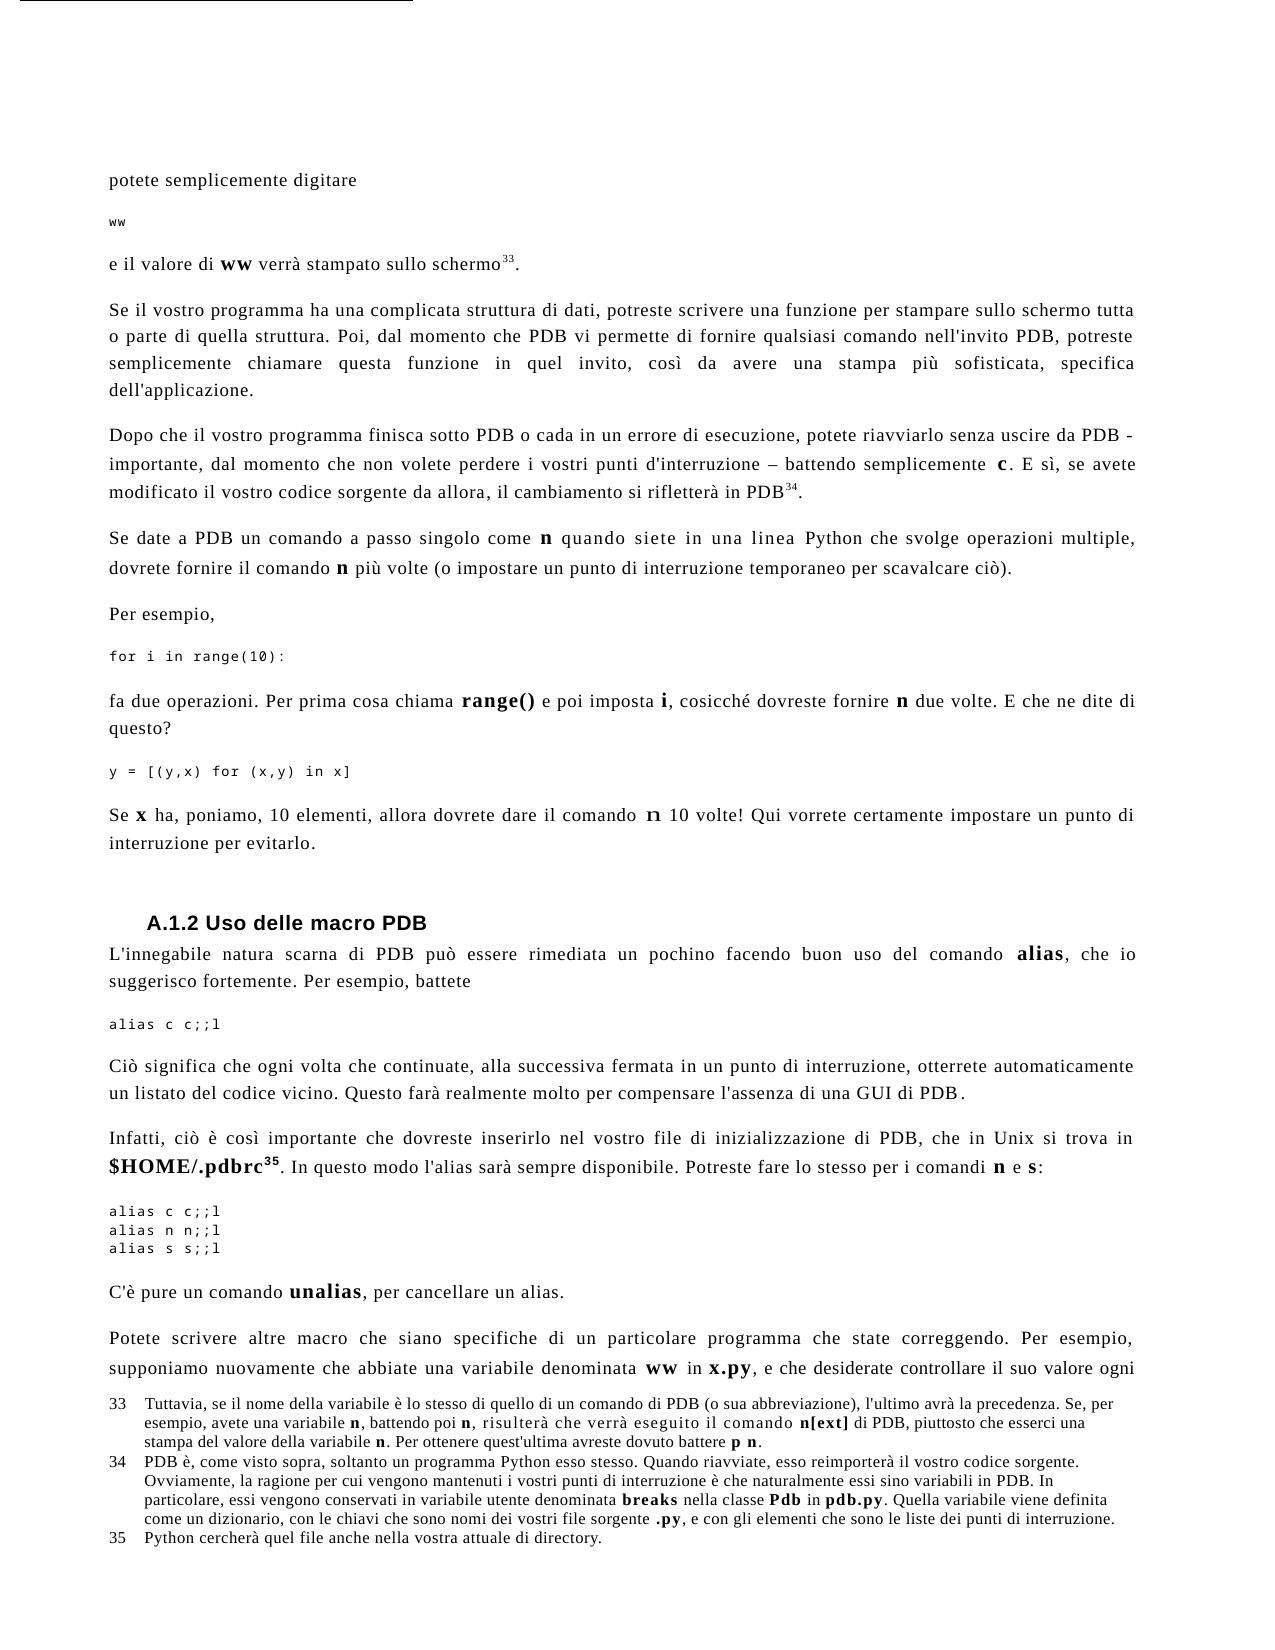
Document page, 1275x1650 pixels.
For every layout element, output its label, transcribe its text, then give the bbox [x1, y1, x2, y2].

text Python cercherà quel file anche nella vostra attuale di directory. [109, 1528, 1136, 1547]
text Se il vostro programma ha una complicata struttura di dati, potreste scrivere una funzione per stampare sullo schermo tutta o parte di quella struttura. Poi, dal momento che PDB vi permette di fornire qualsiasi comando nell'invito PDB, potreste semplicemente chiamare questa funzione in quel invito, così da avere una stampa più sofisticata, specifica dell'applicazione. [109, 298, 1136, 401]
text Tuttavia, se il nome della variabile è lo stesso di quello di un comando di PDB (o sua abbreviazione), l'ultimo avrà la precedenza. Se, per esempio, avete una variabile n, battendo poi n, risulterà che verrà eseguito il comando n[ext] di PDB, piuttosto che esserci una stampa del valore della variabile n. Per ottenere quest'ultima avreste dovuto battere p n. [109, 1394, 1136, 1451]
text Infatti, ciò è così importante che dovreste inserirlo nel vostro file di inizializzazione di PDB, che in Unix si trova in $HOME/.pdbrc. In questo modo l'alias sarà sempre disponibile. Potreste fare lo stesso per i comandi n e s: [109, 1127, 1136, 1178]
text potete semplicemente digitare [109, 168, 1136, 190]
text PDB è, come visto sopra, soltanto un programma Python esso stesso. Quando riavviate, esso reimporterà il vostro codice sorgente. Ovviamente, la ragione per cui vengono mantenuti i vostri punti di interruzione è che naturalmente essi sino variabili in PDB. In particolare, essi vengono conservati in variabile utente denominata breaks nella classe Pdb in pdb.py. Quella variabile viene definita come un dizionario, con le chiavi che sono nomi dei vostri file sorgente .py, e con gli elementi che sono le liste dei punti di interruzione. [109, 1451, 1136, 1528]
text fa due operazioni. Per prima cosa chiama range() e poi imposta i, cosicché dovreste fornire n due volte. E che ne dite di questo? [109, 688, 1136, 739]
subtitle A.1.2 Uso delle macro PDB [146, 911, 1136, 935]
list alias c c;;l [109, 1015, 1136, 1033]
text Potete scrivere altre macro che siano specifiche di un particolare programma che state correggendo. Per esempio, supponiamo nuovamente che abbiate una variabile denominata ww in x.py, e che desiderate controllare il suo valore ogni [109, 1327, 1136, 1379]
text Se date a PDB un comando a passo singolo come n quando siete in una linea Python che svolge operazioni multiple, dovrete fornire il comando n più volte (o impostare un punto di interruzione temporaneo per scavalcare ciò). [109, 525, 1136, 579]
text Dopo che il vostro programma finisca sotto PDB o cada in un errore di esecuzione, potete riavviarlo senza uscire da PDB - importante, dal momento che non volete perdere i vostri punti d'interruzione – battendo semplicemente c. E sì, se avete modificato il vostro codice sorgente da allora, il cambiamento si rifletterà in PDB. [109, 424, 1136, 502]
list alias c c;;l alias n n;;l alias s s;;l [109, 1202, 1136, 1257]
text L'innegabile natura scarna di PDB può essere rimediata un pochino facendo buon uso del comando alias, che io suggerisco fortemente. Per esempio, battete [109, 941, 1136, 992]
text C'è pure un comando unalias, per cancellare un alias. [109, 1279, 1136, 1303]
list ww [109, 213, 1136, 230]
text Per esempio, [109, 603, 1136, 624]
text e il valore di ww verrà stampato sullo schermo. [109, 251, 1136, 275]
text Se x ha, poniamo, 10 elementi, allora dovrete dare il comando n 10 volte! Qui vorrete certamente impostare un punto di interruzione per evitarlo. [109, 802, 1136, 853]
list for i in range(10): [109, 647, 1136, 666]
list y = [(y,x) for (x,y) in x] [109, 762, 1136, 780]
text Ciò significa che ogni volta che continuate, alla successiva fermata in un punto di interruzione, otterrete automaticamente un listato del codice vicino. Questo farà realmente molto per compensare l'assenza di una GUI di PDB. [109, 1055, 1136, 1104]
